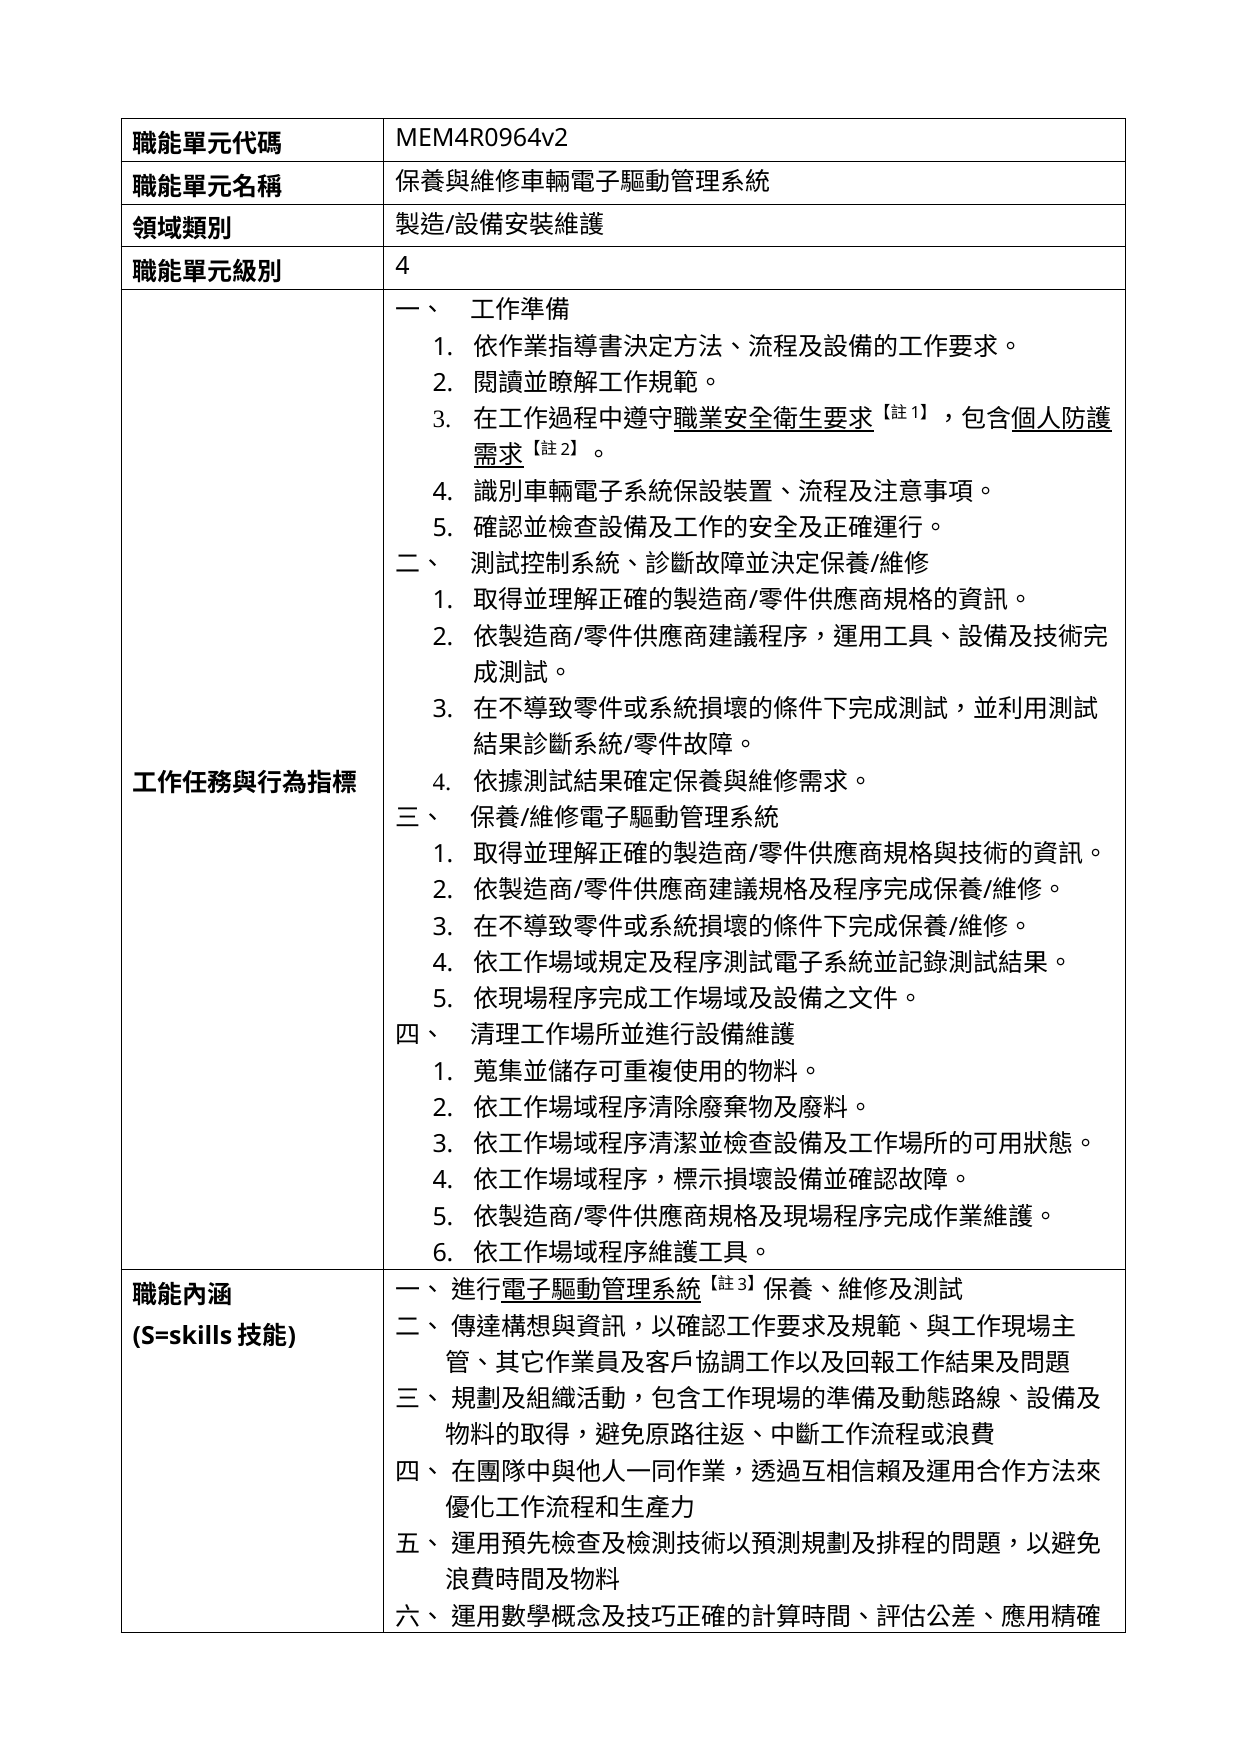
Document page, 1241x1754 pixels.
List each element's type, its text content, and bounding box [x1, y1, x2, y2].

table_header 職能單元代碼 [122, 119, 383, 161]
table_cell 領域類別 [122, 205, 383, 246]
table_cell 工作準備 依作業指導書決定方法、流程及設備的工作要求。 閱讀並瞭解工作規範。 在工作過程中遵守職業安全衛生要求【註1】，包含個人防護需求【註2】。 識別車輛電子系統保設裝置、流程及注意事項。 確認並檢查設備及工作的安全及正確運行。 測試控制系統、診斷故障並決定保養/維修 取得並理解正確的製造商/零件供應商規格的資訊。 依製造商/零件供應商建議程序，運用工具、設備及技術完成測試。 在不導致零件或系統損壞的條件下完成測試，並利用測試結果診斷系統/零件故障。 依據測試結果確定保養與維修需求。 保養/維修電子驅動管理系統 取得並理解正確的製造商/零件供應商規格與技術的資訊。 依製造商/零件供應商建議規格及程序完成保養/維修。 在不導致零件或系統損壞的條件下完成保養/維修。 依工作場域規定及程序測試電子系統並記錄測試結果。 依現場程序完成工作場域及設備之文件。 清理工作場所並進行設備維護 蒐集並儲存可重複使用的物料。 依工作場域程序清除廢棄物及廢料。 依工作場域程序清潔並檢查設備及工作場所的可用狀態。 依工作場域程序，標示損壞設備並確認故障。 依製造商/零件供應商規格及現場程序完成作業維護。 依工作場域程序維護工具。 [384, 290, 1125, 1269]
table_header MEM4R0964v2 [384, 119, 1125, 161]
table_cell 職能單元名稱 [122, 162, 383, 203]
table_cell 保養與維修車輛電子驅動管理系統 [384, 162, 1125, 203]
table_cell 職能單元級別 [122, 247, 383, 289]
table_cell 進行電子驅動管理系統【註3】保養、維修及測試 傳達構想與資訊，以確認工作要求及規範、與工作現場主管、其它作業員及客戶協調工作以及回報工作結果及問題 規劃及組織活動，包含工作現場的準備及動態路線、設備及物料的取得，避免原路往返、中斷工作流程或浪費 在團隊中與他人一同作業，透過互相信賴及運用合作方法來優化工作流程和生產力 運用預先檢查及檢測技術以預測規劃及排程的問題，以避免浪費時間及物料 運用數學概念及技巧正確的計算時間、評估公差、應用精確 [384, 1270, 1125, 1632]
table_cell 職能內涵 (S=skills技能) [122, 1270, 383, 1632]
table_cell 4 [384, 247, 1125, 289]
table_cell 工作任務與行為指標 [122, 290, 383, 1269]
table_cell 製造/設備安裝維護 [384, 205, 1125, 246]
